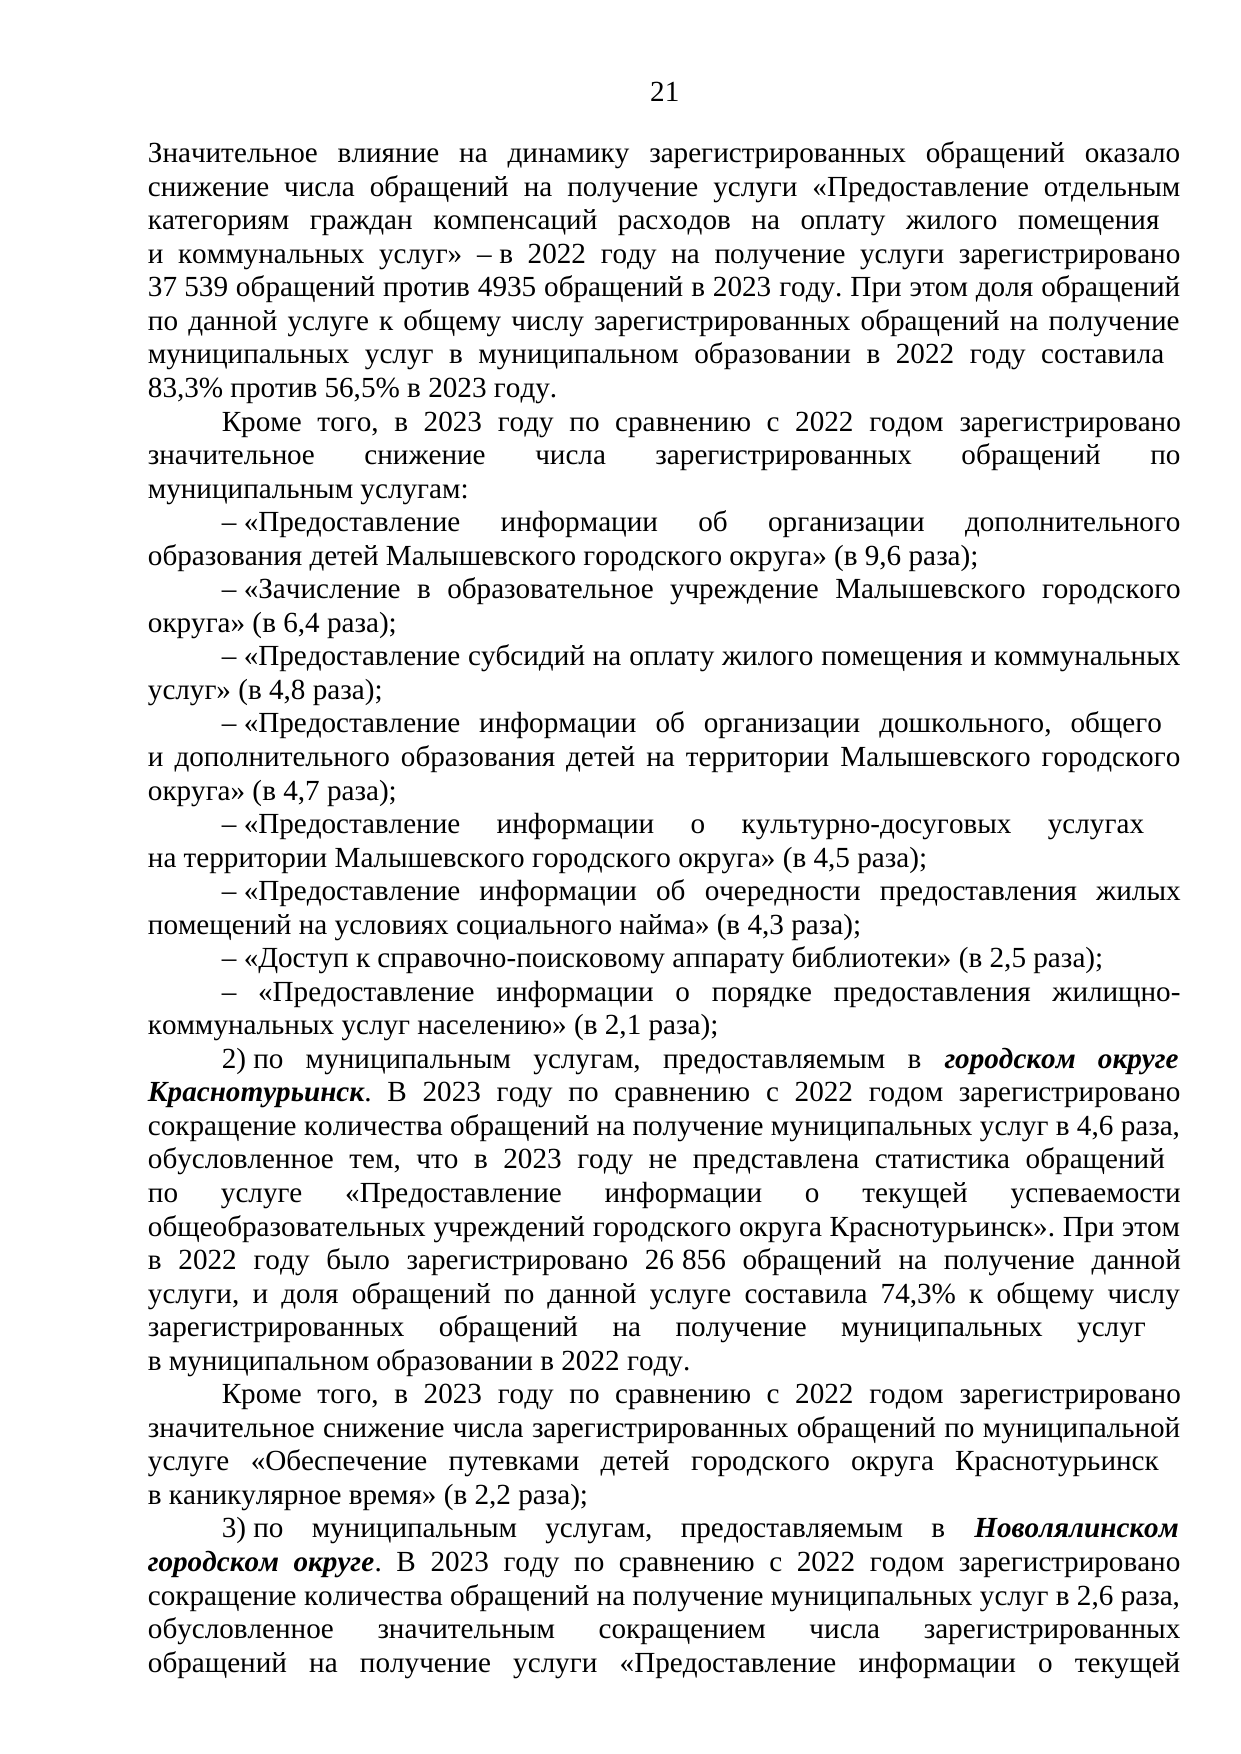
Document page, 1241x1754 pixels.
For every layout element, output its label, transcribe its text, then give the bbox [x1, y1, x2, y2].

text 2) по муниципальным услугам, предоставляемым в городском округе Краснотурьинск. В 2023 году по сравнению с 2022 годом зарегистрировано сокращение количества обращений на получение муниципальных услуг в 4,6 раза, обусловленное тем, что в 2023 году не представлена статистика обращений по услуге «Предоставление информации о текущей успеваемости общеобразовательных учреждений городского округа Краснотурьинск». При этом в 2022 году было зарегистрировано 26 856 обращений на получение данной услуги, и доля обращений по данной услуге составила 74,3% к общему числу зарегистрированных обращений на получение муниципальных услуг в муниципальном образовании в 2022 году. [148, 1041, 1181, 1376]
text – «Предоставление информации об очередности предоставления жилых помещений на условиях социального найма» (в 4,3 раза); [148, 873, 1181, 940]
text Значительное влияние на динамику зарегистрированных обращений оказало снижение числа обращений на получение услуги «Предоставление отдельным категориям граждан компенсаций расходов на оплату жилого помещения и коммунальных услуг» – в 2022 году на получение услуги зарегистрировано 37 539 обращений против 4935 обращений в 2023 году. При этом доля обращений по данной услуге к общему числу зарегистрированных обращений на получение муниципальных услуг в муниципальном образовании в 2022 году составила 83,3% против 56,5% в 2023 году. [148, 135, 1181, 404]
text – «Доступ к справочно-поисковому аппарату библиотеки» (в 2,5 раза); [148, 940, 1181, 974]
text Кроме того, в 2023 году по сравнению с 2022 годом зарегистрировано значительное снижение числа зарегистрированных обращений по муниципальной услуге «Обеспечение путевками детей городского округа Краснотурьинск в каникулярное время» (в 2,2 раза); [148, 1376, 1181, 1511]
text – «Предоставление информации о порядке предоставления жилищно-коммунальных услуг населению» (в 2,1 раза); [148, 974, 1181, 1041]
text – «Предоставление информации об организации дополнительного образования детей Малышевского городского округа» (в 9,6 раза); [148, 504, 1181, 571]
text 3) по муниципальным услугам, предоставляемым в Новолялинском городском округе. В 2023 году по сравнению с 2022 годом зарегистрировано сокращение количества обращений на получение муниципальных услуг в 2,6 раза, обусловленное значительным сокращением числа зарегистрированных обращений на получение услуги «Предоставление информации о текущей [148, 1511, 1181, 1678]
text – «Предоставление субсидий на оплату жилого помещения и коммунальных услуг» (в 4,8 раза); [148, 638, 1181, 706]
text Кроме того, в 2023 году по сравнению с 2022 годом зарегистрировано значительное снижение числа зарегистрированных обращений по муниципальным услугам: [148, 404, 1181, 504]
text – «Предоставление информации об организации дошкольного, общего и дополнительного образования детей на территории Малышевского городского округа» (в 4,7 раза); [148, 706, 1181, 806]
text – «Предоставление информации о культурно-досуговых услугах на территории Малышевского городского округа» (в 4,5 раза); [148, 806, 1181, 873]
text – «Зачисление в образовательное учреждение Малышевского городского округа» (в 6,4 раза); [148, 571, 1181, 638]
